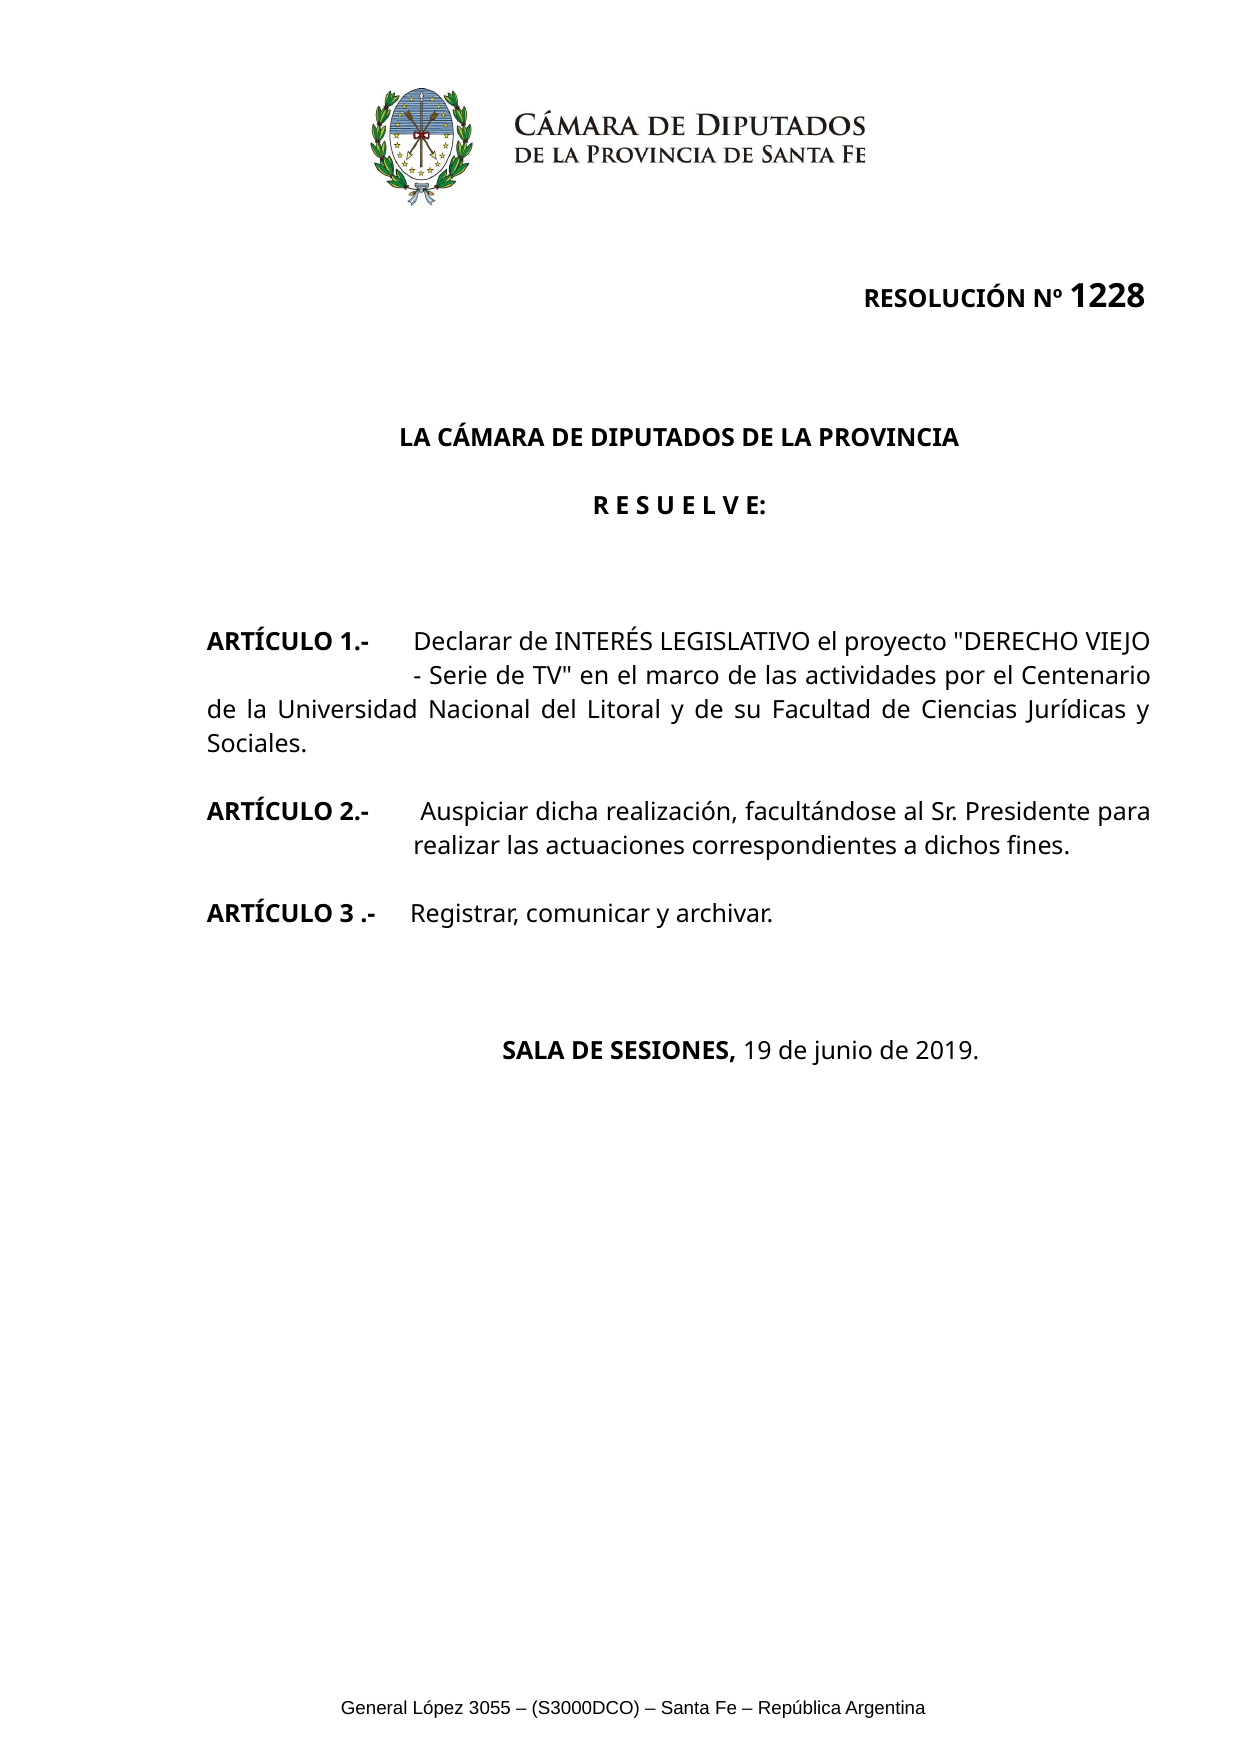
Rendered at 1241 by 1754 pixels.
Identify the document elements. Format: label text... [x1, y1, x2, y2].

text Auspiciar dicha realización, facultándose al Sr. Presidente para realizar las actuaciones correspondientes a dichos fines. [207, 794, 1152, 862]
text SALA DE SESIONES, 19 de junio de 2019. [207, 1032, 1152, 1066]
table_header ARTÍCULO 3 .- [207, 896, 410, 946]
picture [370, 88, 866, 210]
text Registrar, comunicar y archivar. [410, 896, 1152, 930]
text RESOLUCIÓN Nº 1228 [207, 272, 1152, 317]
table_header ARTÍCULO 2.- [207, 794, 413, 844]
text R E S U E L V E: [207, 487, 1152, 521]
text Declarar de INTERÉS LEGISLATIVO el proyecto "DERECHO VIEJO - Serie de TV" en el marco de las actividades por el Centenario de la Universidad Nacional del Litoral y de su Facultad de Ciencias Jurídicas y Sociales. [207, 624, 1152, 760]
table_header ARTÍCULO 1.- [207, 624, 413, 674]
text LA CÁMARA DE DIPUTADOS DE LA PROVINCIA [207, 419, 1152, 453]
